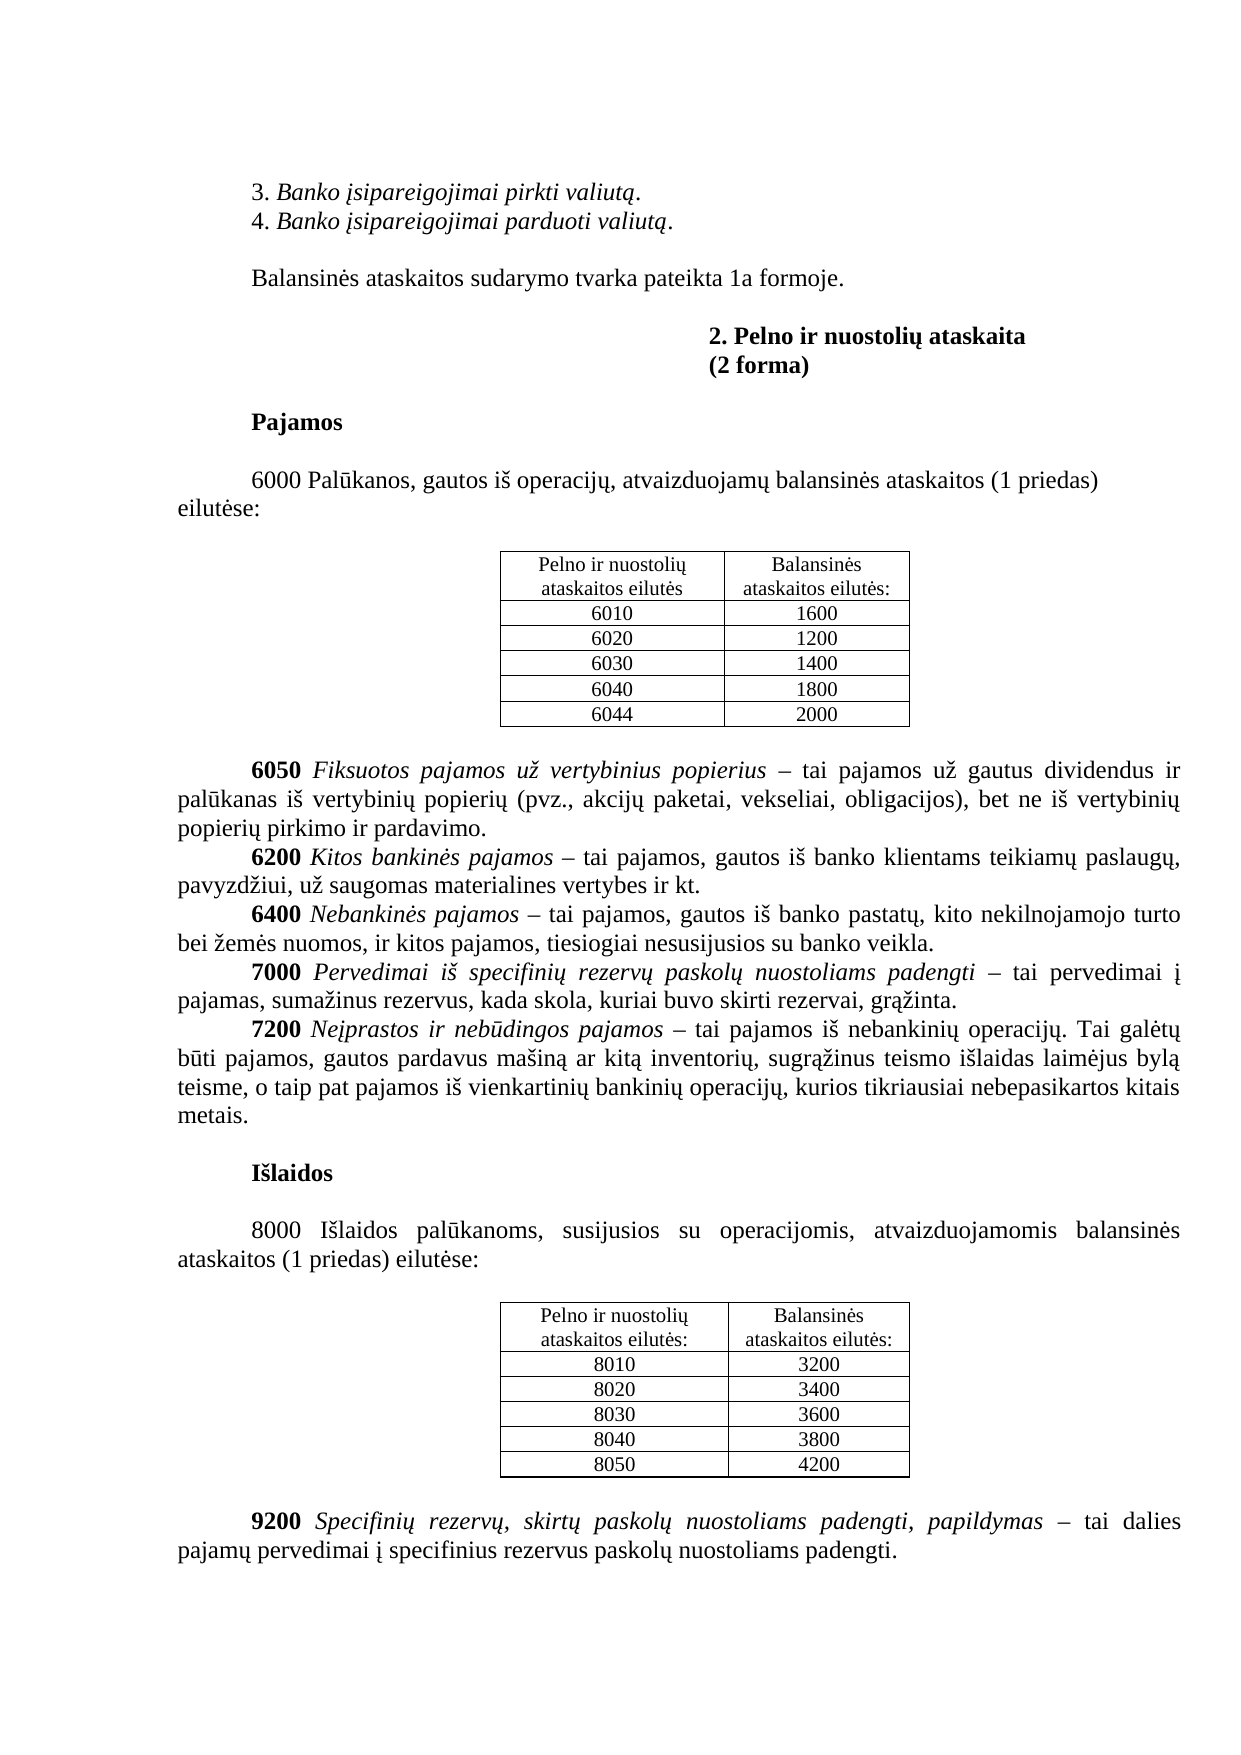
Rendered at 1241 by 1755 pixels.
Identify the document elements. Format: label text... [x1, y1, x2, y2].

table_cell 8050 [501, 1452, 728, 1476]
table_cell 1800 [725, 676, 909, 701]
table_cell 8020 [501, 1377, 728, 1401]
text 9200 Specifinių rezervų, skirtų paskolų nuostoliams padengti, papildymas – tai dalies pajamų pervedimai į specifinius rezervus paskolų nuostoliams padengti. [177, 1506, 1181, 1564]
table_header Pelno ir nuostolių ataskaitos eilutės: [501, 1303, 728, 1351]
table_cell 3800 [729, 1427, 909, 1451]
table_cell 6010 [501, 601, 724, 625]
text 6400 Nebankinės pajamos – tai pajamos, gautos iš banko pastatų, kito nekilnojamojo turto bei žemės nuomos, ir kitos pajamos, tiesiogiai nesusijusios su banko veikla. [177, 899, 1181, 957]
text 2. Pelno ir nuostolių ataskaita [177, 321, 1181, 350]
table_cell 8010 [501, 1352, 728, 1376]
text Pajamos [177, 407, 1181, 436]
text 4. Banko įsipareigojimai parduoti valiutą. [177, 206, 1181, 235]
text Išlaidos [177, 1158, 1181, 1187]
table_header Pelno ir nuostolių ataskaitos eilutės [501, 552, 724, 600]
table_cell 1200 [725, 626, 909, 650]
table_cell 1600 [725, 601, 909, 625]
table_cell 6030 [501, 651, 724, 675]
table_cell 3200 [729, 1352, 909, 1376]
table_cell 1400 [725, 651, 909, 675]
text 6200 Kitos bankinės pajamos – tai pajamos, gautos iš banko klientams teikiamų paslaugų, pavyzdžiui, už saugomas materialines vertybes ir kt. [177, 842, 1181, 899]
text 7200 Neįprastos ir nebūdingos pajamos – tai pajamos iš nebankinių operacijų. Tai galėtų būti pajamos, gautos pardavus mašiną ar kitą inventorių, sugrąžinus teismo išlaidas laimėjus bylą teisme, o taip pat pajamos iš vienkartinių bankinių operacijų, kurios tikriausiai nebepasikartos kitais metais. [177, 1014, 1181, 1129]
table_cell 8030 [501, 1402, 728, 1426]
text Balansinės ataskaitos sudarymo tvarka pateikta 1a formoje. [177, 263, 1181, 292]
text 6050 Fiksuotos pajamos už vertybinius popierius – tai pajamos už gautus dividendus ir palūkanas iš vertybinių popierių (pvz., akcijų paketai, vekseliai, obligacijos), bet ne iš vertybinių popierių pirkimo ir pardavimo. [177, 755, 1181, 842]
table_header Balansinės ataskaitos eilutės: [725, 552, 909, 600]
text 8000 Išlaidos palūkanoms, susijusios su operacijomis, atvaizduojamomis balansinės ataskaitos (1 priedas) eilutėse: [177, 1215, 1181, 1273]
table_cell 2000 [725, 702, 909, 726]
table_cell 6040 [501, 676, 724, 701]
table_cell 8040 [501, 1427, 728, 1451]
text (2 forma) [177, 350, 1181, 378]
text 6000 Palūkanos, gautos iš operacijų, atvaizduojamų balansinės ataskaitos (1 priedas) eilutėse: [177, 465, 1181, 522]
table_cell 3400 [729, 1377, 909, 1401]
table_cell 4200 [729, 1452, 909, 1476]
table_cell 3600 [729, 1402, 909, 1426]
table_cell 6044 [501, 702, 724, 726]
text 3. Banko įsipareigojimai pirkti valiutą. [177, 177, 1181, 206]
table_cell 6020 [501, 626, 724, 650]
table_header Balansinės ataskaitos eilutės: [729, 1303, 909, 1351]
text 7000 Pervedimai iš specifinių rezervų paskolų nuostoliams padengti – tai pervedimai į pajamas, sumažinus rezervus, kada skola, kuriai buvo skirti rezervai, grąžinta. [177, 957, 1181, 1014]
